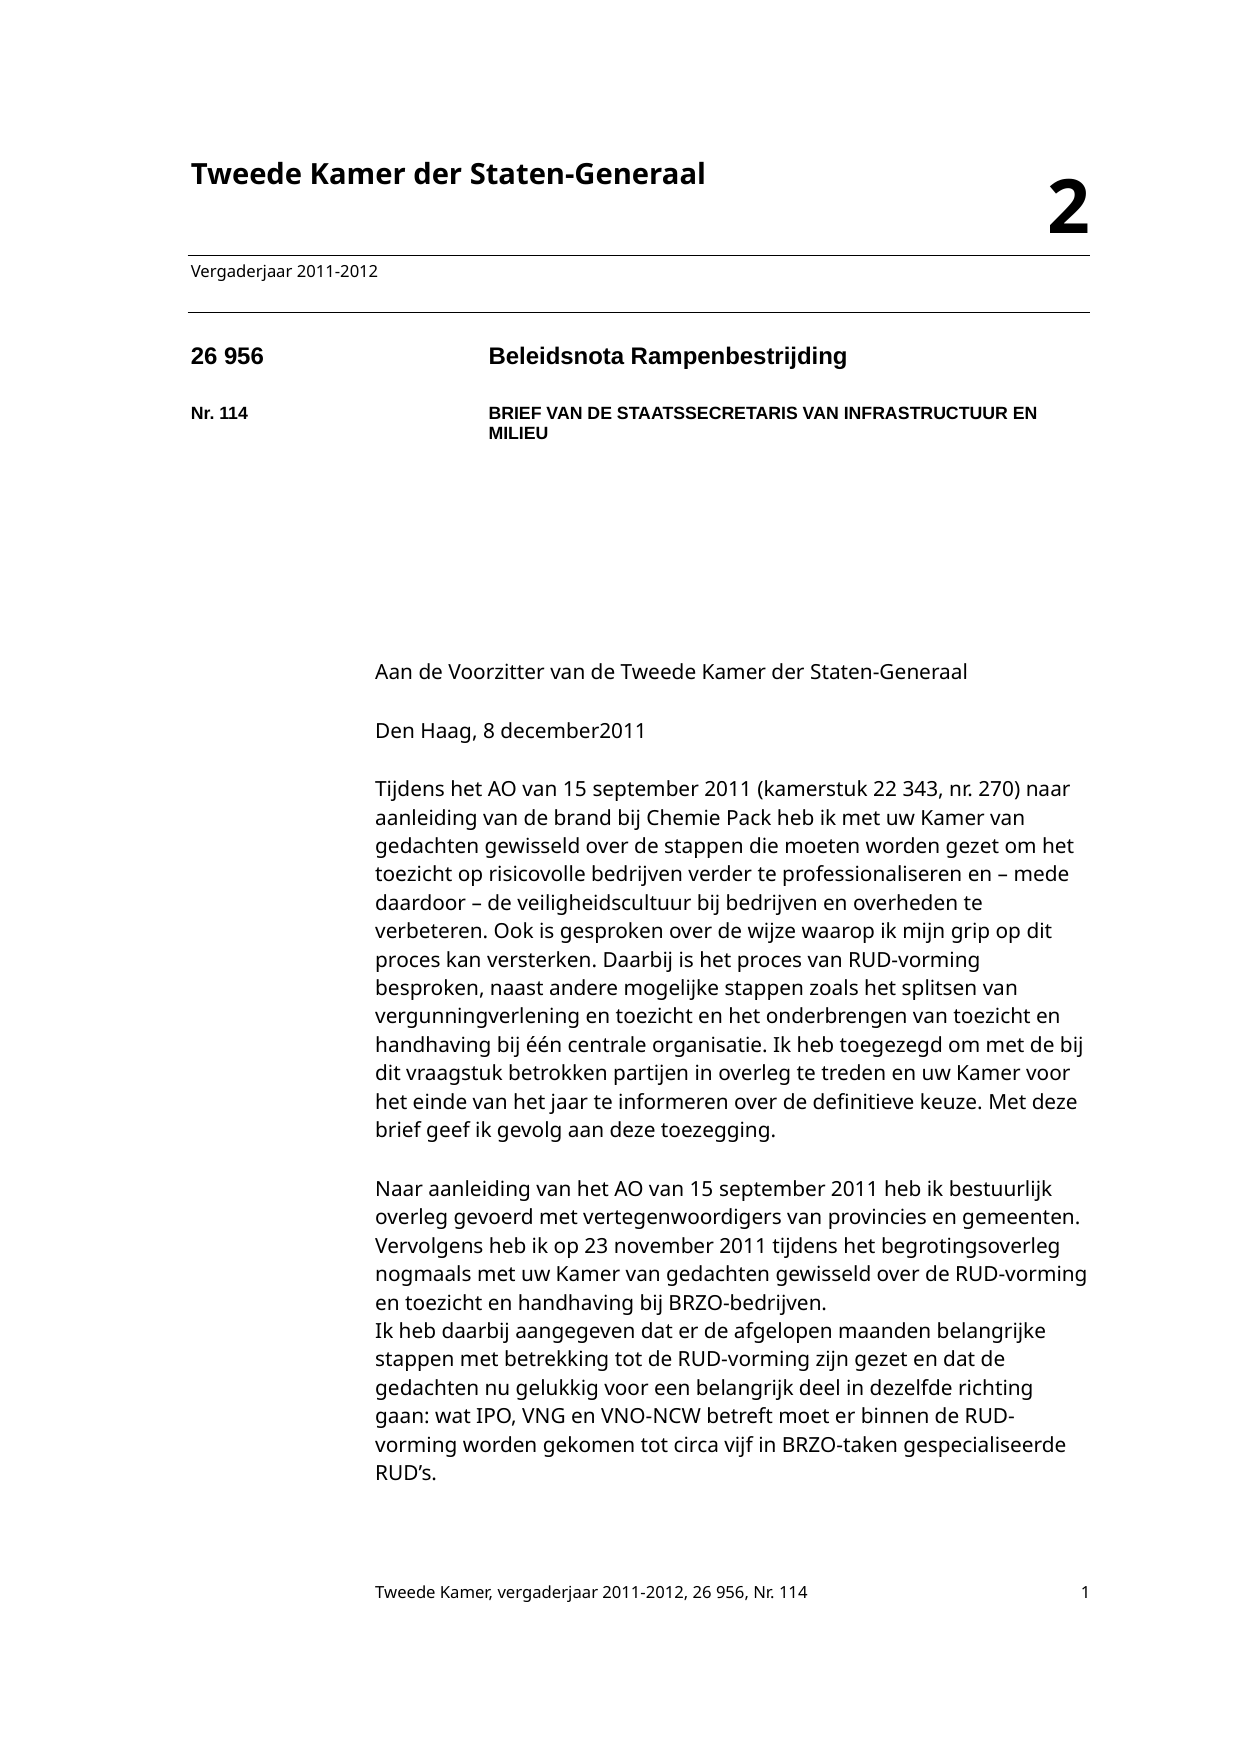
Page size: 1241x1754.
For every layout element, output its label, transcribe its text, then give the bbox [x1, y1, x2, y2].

text Aan de Voorzitter van de Tweede Kamer der Staten-Generaal [375, 657, 1090, 686]
text Ik heb daarbij aangegeven dat er de afgelopen maanden belangrijke stappen met betrekking tot de RUD-vorming zijn gezet en dat de gedachten nu gelukkig voor een belangrijk deel in dezelfde richting gaan: wat IPO, VNG en VNO-NCW betreft moet er binnen de RUD-vorming worden gekomen tot circa vijf in BRZO-taken gespecialiseerde RUD’s. [375, 1316, 1090, 1487]
text Den Haag, 8 december2011 [375, 716, 1090, 744]
table_cell Nr. 114 [188, 399, 485, 539]
table_cell [188, 313, 485, 339]
table_cell [485, 256, 1090, 312]
text Naar aanleiding van het AO van 15 september 2011 heb ik bestuurlijk overleg gevoerd met vertegenwoordigers van provincies en gemeenten. Vervolgens heb ik op 23 november 2011 tijdens het begrotingsoverleg nogmaals met uw Kamer van gedachten gewisseld over de RUD-vorming en toezicht en handhaving bij BRZO-bedrijven. [375, 1174, 1090, 1316]
table_header 2 [910, 150, 1090, 255]
table_cell [485, 313, 1090, 339]
text Tijdens het AO van 15 september 2011 (kamerstuk 22 343, nr. 270) naar aanleiding van de brand bij Chemie Pack heb ik met uw Kamer van gedachten gewisseld over de stappen die moeten worden gezet om het toezicht op risicovolle bedrijven verder te professionaliseren en – mede daardoor – de veiligheidscultuur bij bedrijven en overheden te verbeteren. Ook is gesproken over de wijze waarop ik mijn grip op dit proces kan versterken. Daarbij is het proces van RUD-vorming besproken, naast andere mogelijke stappen zoals het splitsen van vergunningverlening en toezicht en het onderbrengen van toezicht en handhaving bij één centrale organisatie. Ik heb toegezegd om met de bij dit vraagstuk betrokken partijen in overleg te treden en uw Kamer voor het einde van het jaar te informeren over de definitieve keuze. Met deze brief geef ik gevolg aan deze toezegging. [375, 774, 1090, 1144]
table_cell BRIEF VAN DE STAATSSECRETARIS VAN INFRASTRUCTUUR EN MILIEU [485, 399, 1090, 539]
table_header Tweede Kamer der Staten-Generaal [188, 150, 909, 255]
table_cell Vergaderjaar 2011-2012 [188, 256, 485, 312]
table_cell Beleidsnota Rampenbestrijding [485, 339, 1090, 399]
table_cell 26 956 [188, 339, 485, 399]
